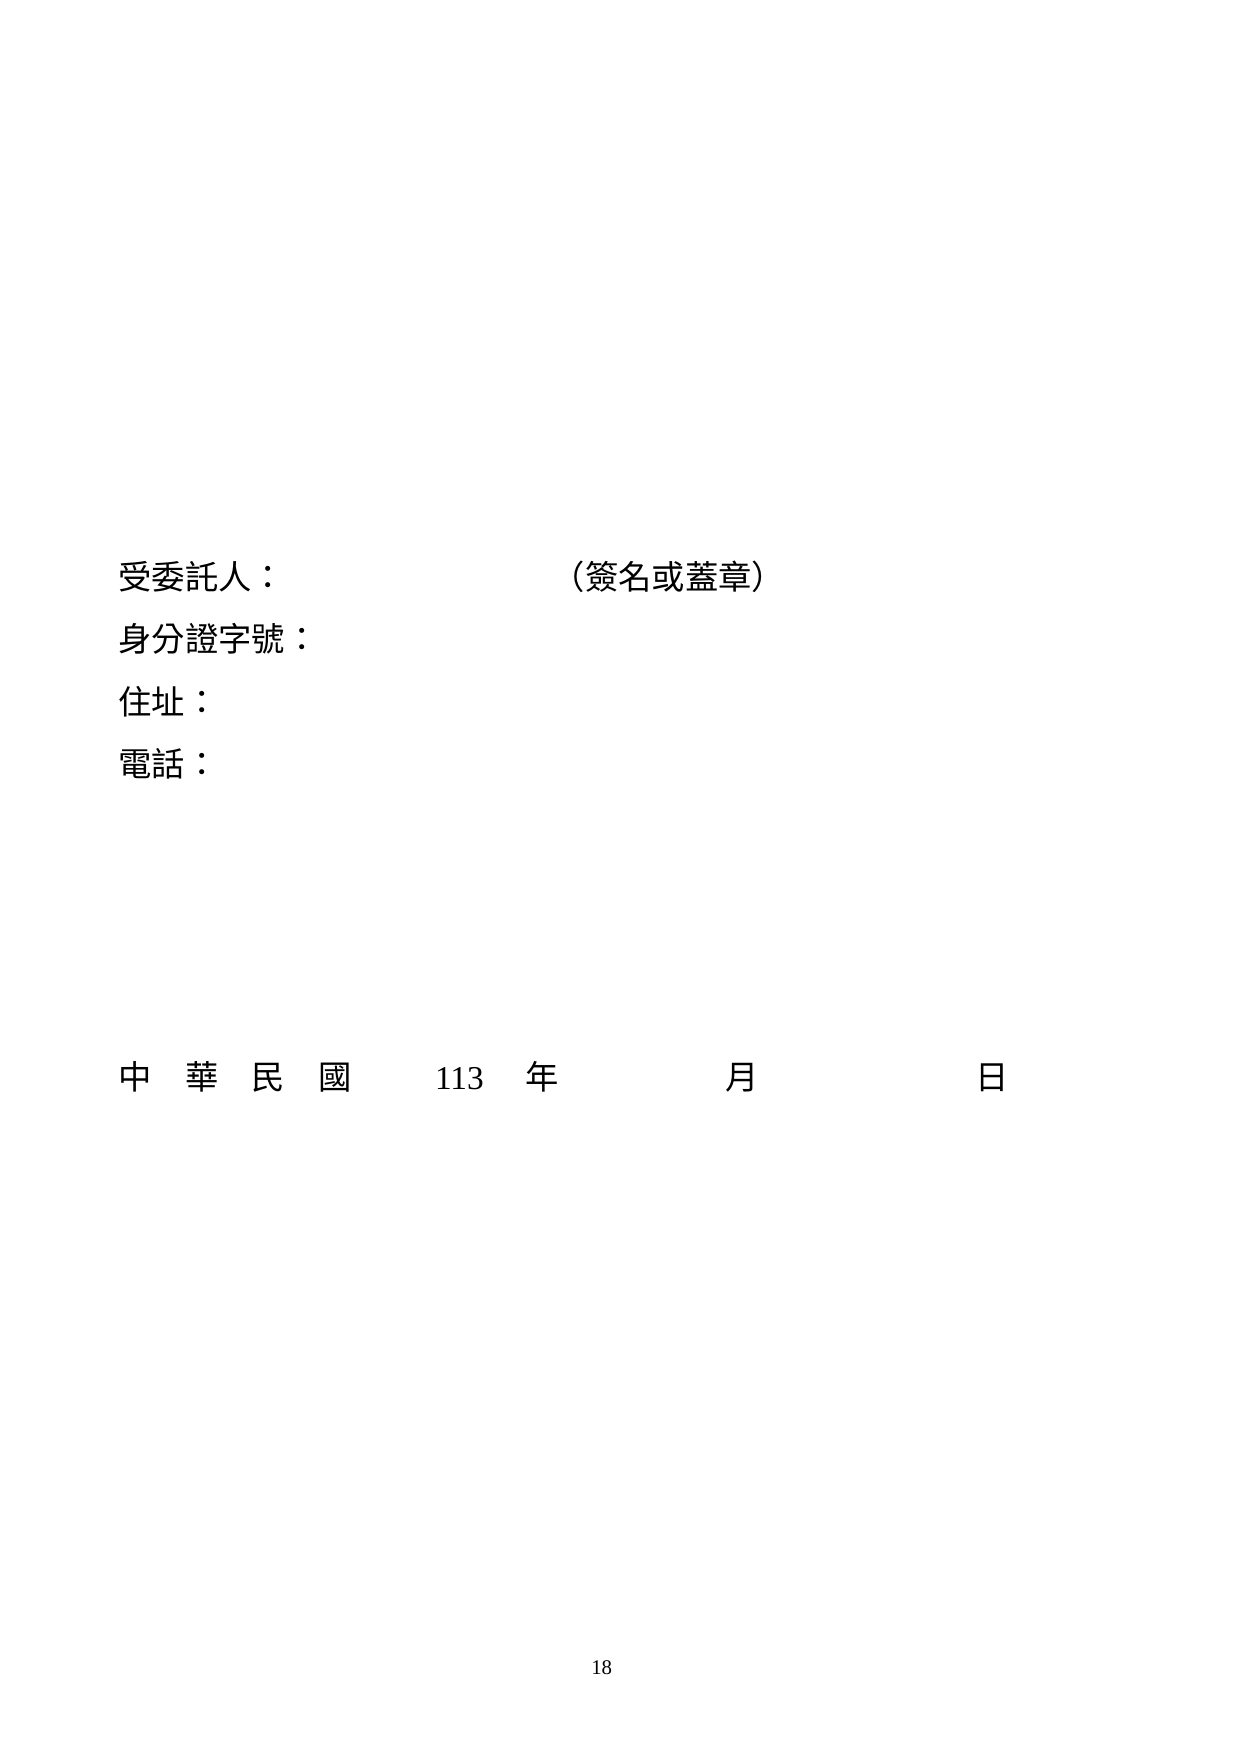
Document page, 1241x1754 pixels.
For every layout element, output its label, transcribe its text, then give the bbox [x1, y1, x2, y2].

text 身分證字號： [118, 596, 1122, 658]
text 中 華 民 國 113 年 月 日 [118, 1033, 1122, 1096]
text 電話： [118, 721, 1122, 783]
text 住址： [118, 658, 1122, 721]
text 受委託人： （簽名或蓋章） [118, 533, 1122, 596]
